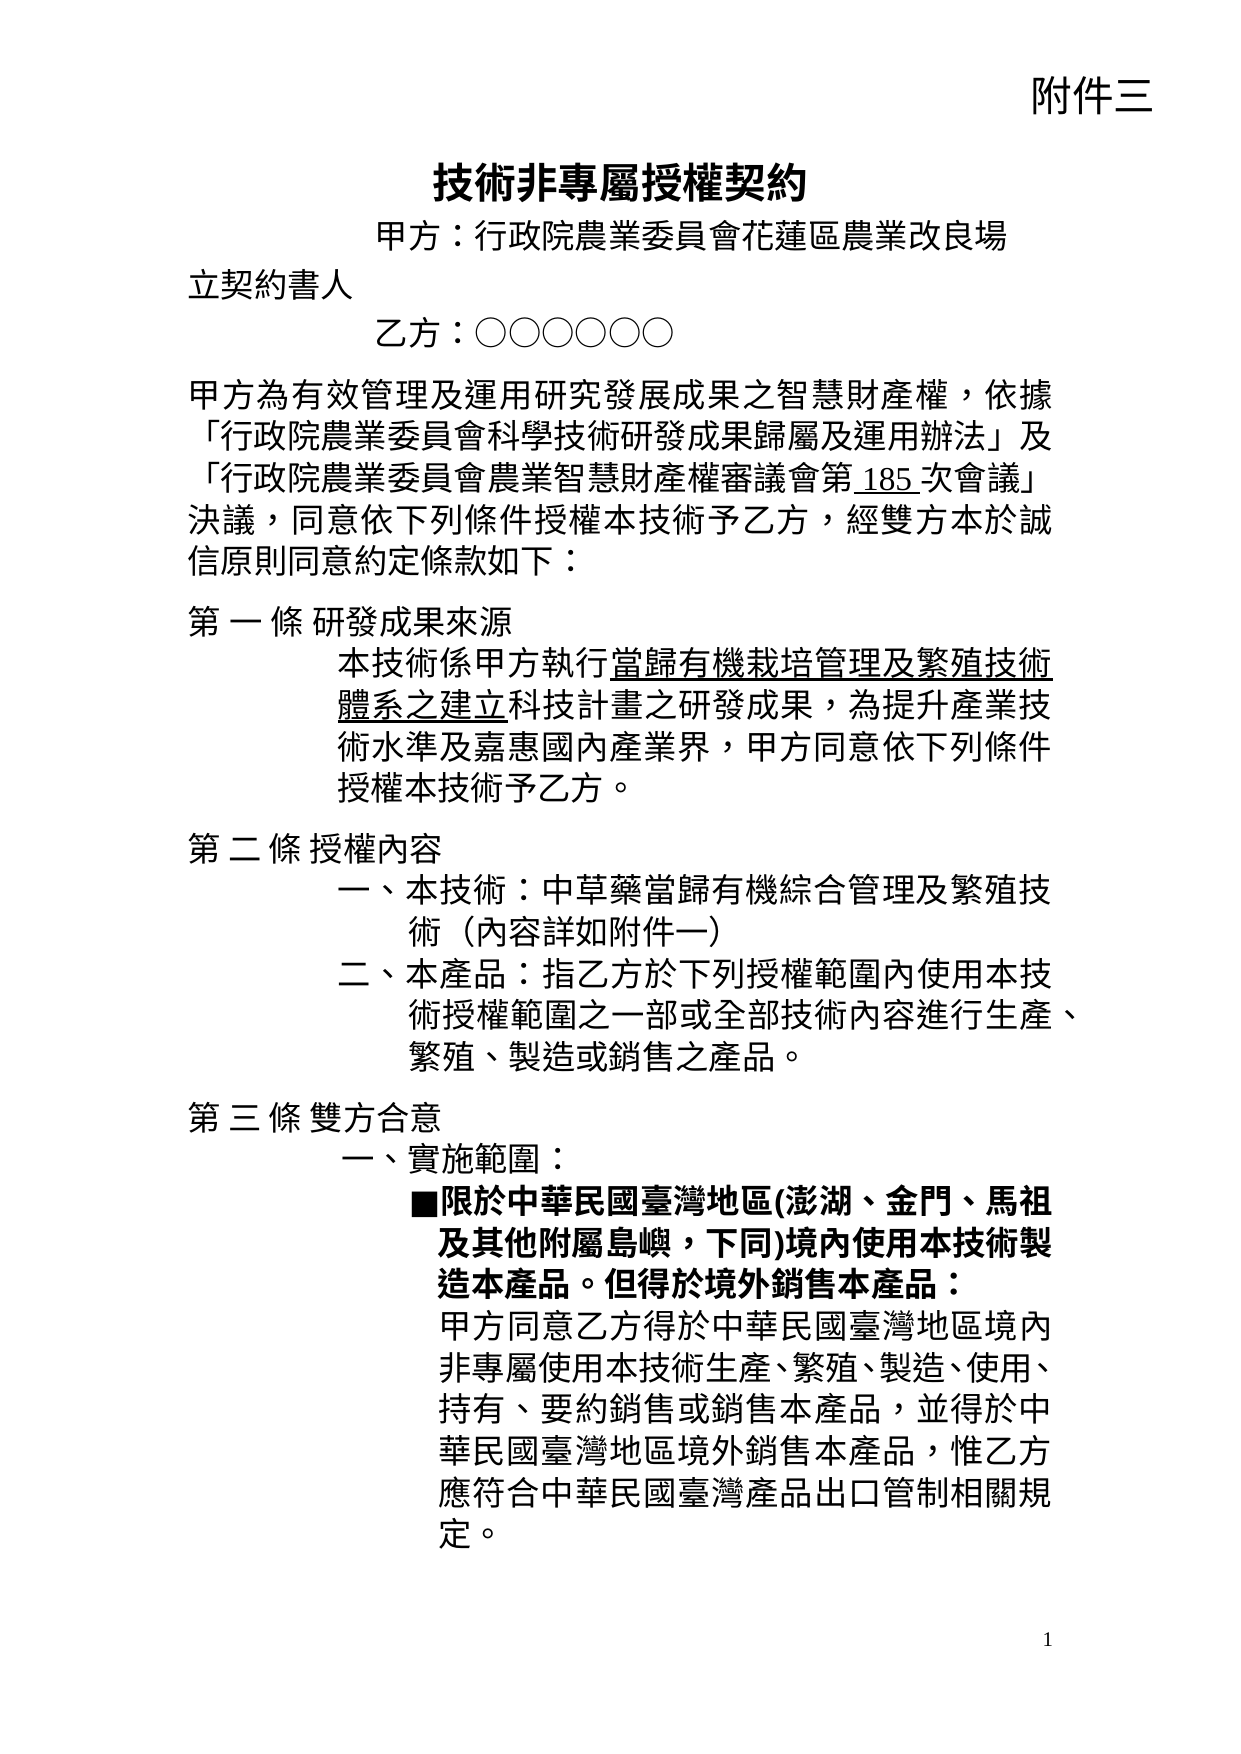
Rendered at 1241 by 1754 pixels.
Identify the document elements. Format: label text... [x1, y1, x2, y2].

text 二、本產品：指乙方於下列授權範圍內使用本技術授權範圍之一部或全部技術內容進行生產、繁殖、製造或銷售之產品。 [337, 953, 1053, 1078]
subtitle 第 一 條 研發成果來源 [187, 601, 1053, 642]
text ■限於中華民國臺灣地區(澎湖、金門、馬祖及其他附屬島嶼，下同)境內使用本技術製造本產品。但得於境外銷售本產品： [408, 1180, 1053, 1305]
text 一、本技術：中草藥當歸有機綜合管理及繁殖技術（內容詳如附件一） [337, 869, 1053, 953]
text 甲方同意乙方得於中華民國臺灣地區境內非專屬使用本技術生產、繁殖、製造、使用、持有、要約銷售或銷售本產品，並得於中華民國臺灣地區境外銷售本產品，惟乙方應符合中華民國臺灣產品出口管制相關規定。 [438, 1305, 1053, 1555]
text 本技術係甲方執行當歸有機栽培管理及繁殖技術體系之建立科技計畫之研發成果，為提升產業技術水準及嘉惠國內產業界，甲方同意依下列條件授權本技術予乙方。 [337, 642, 1053, 809]
text 乙方：○○○○○○ [187, 307, 1053, 355]
text 附件三 [1030, 63, 1174, 123]
subtitle 第 三 條 雙方合意 [187, 1097, 1053, 1138]
subtitle 第 二 條 授權內容 [187, 828, 1053, 869]
text 一、實施範圍： [341, 1138, 1053, 1180]
text 技術非專屬授權契約 [187, 55, 1189, 210]
text 甲方為有效管理及運用研究發展成果之智慧財產權，依據「行政院農業委員會科學技術研發成果歸屬及運用辦法」及「行政院農業委員會農業智慧財產權審議會第 185 次會議」決議，同意依下列條件授權本技術予乙方，經雙方本於誠信原則同意約定條款如下： [187, 374, 1053, 582]
text 甲方：行政院農業委員會花蓮區農業改良場 [187, 210, 1053, 258]
text 立契約書人 [187, 258, 1053, 307]
